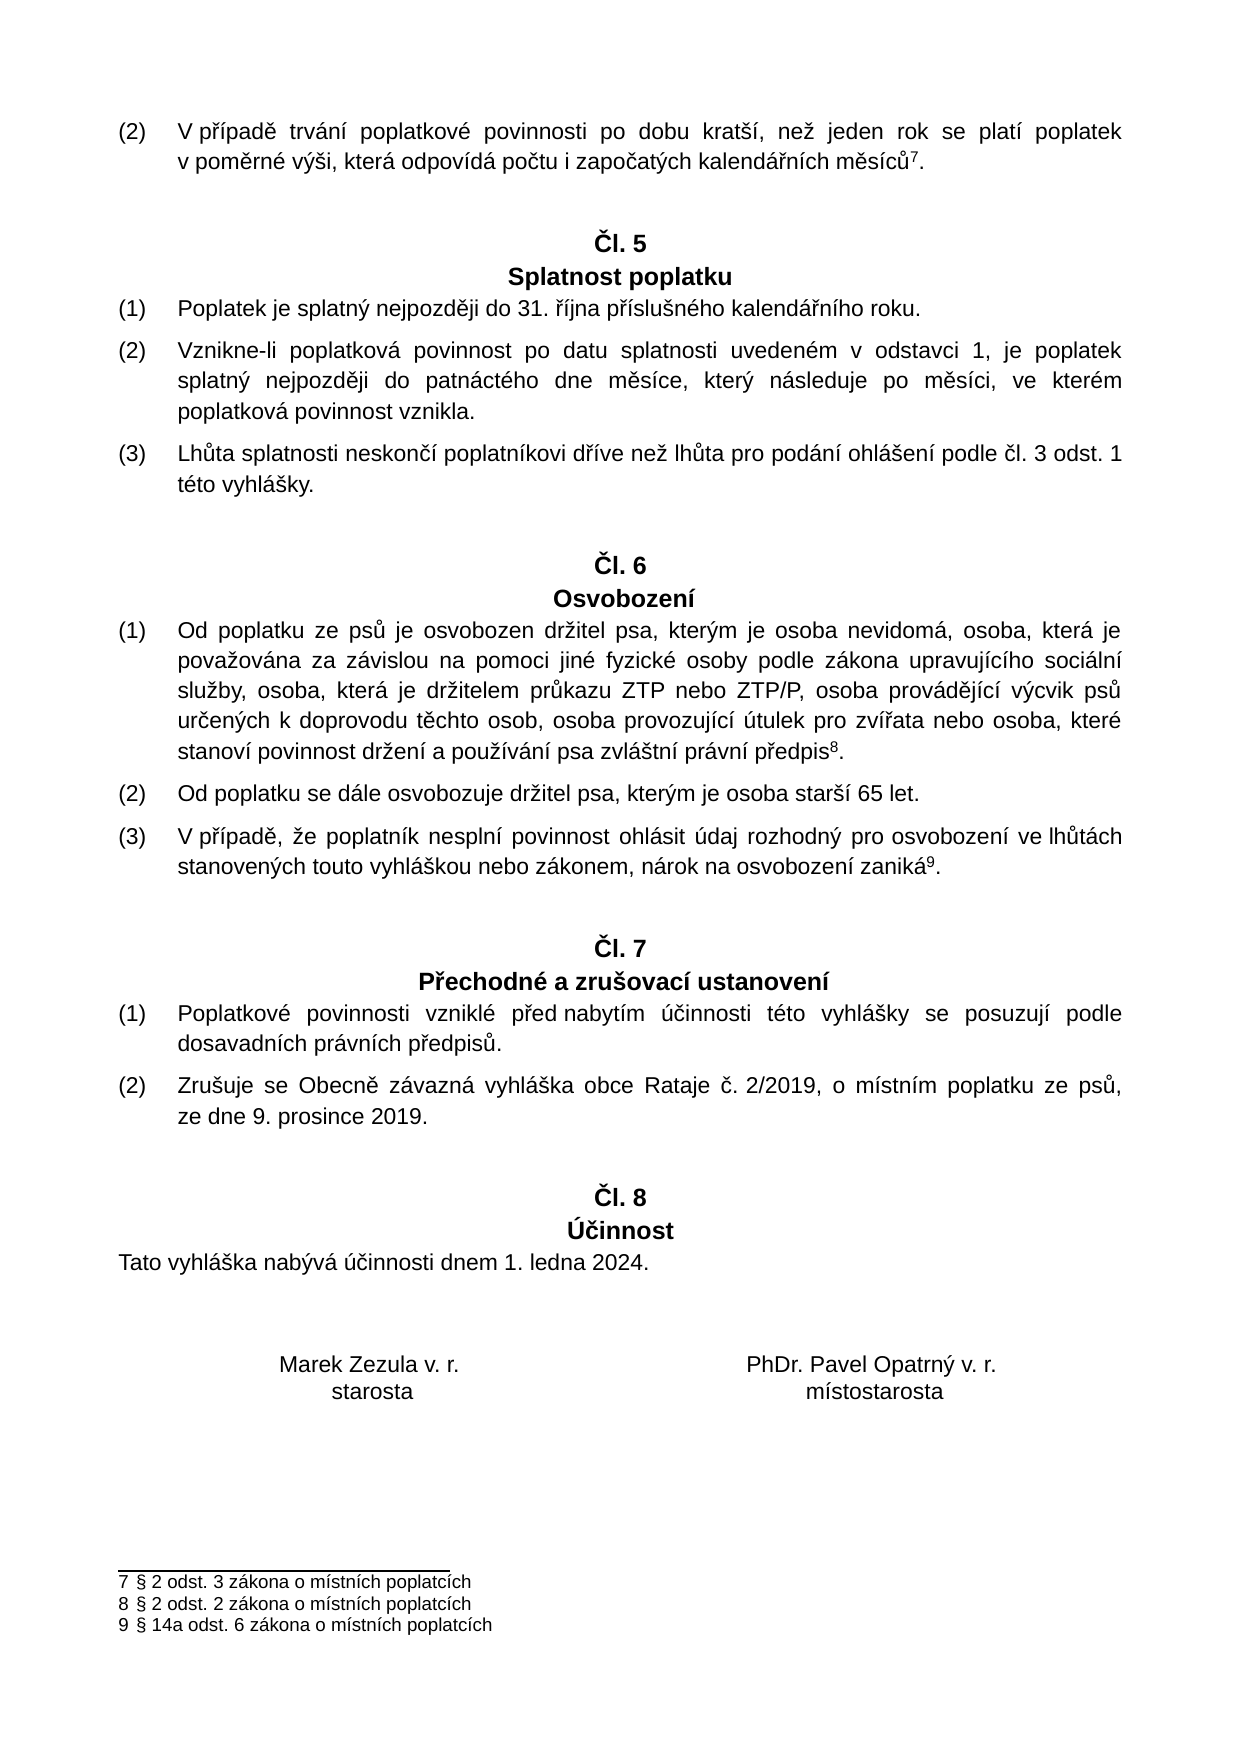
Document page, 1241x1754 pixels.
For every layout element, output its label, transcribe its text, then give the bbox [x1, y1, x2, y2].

subtitle Čl. 8 Účinnost [118, 1183, 1122, 1245]
subtitle Čl. 5 Splatnost poplatku [118, 228, 1122, 290]
text Tato vyhláška nabývá účinnosti dnem 1. ledna 2024. [118, 1249, 1122, 1275]
table_header Marek Zezula v. r. starosta [118, 1292, 620, 1410]
list § 2 odst. 2 zákona o místních poplatcích [118, 1592, 1122, 1614]
list V případě trvání poplatkové povinnosti po dobu kratší, než jeden rok se platí poplatek v poměrné výši, která odpovídá počtu i započatých kalendářních měsíců. [118, 118, 1122, 175]
list Poplatek je splatný nejpozději do 31. října příslušného kalendářního roku. [118, 294, 1122, 321]
table_cell [620, 1410, 1122, 1528]
list Lhůta splatnosti neskončí poplatníkovi dříve než lhůta pro podání ohlášení podle čl. 3 odst. 1 této vyhlášky. [118, 440, 1122, 497]
list Vznikne-li poplatková povinnost po datu splatnosti uvedeném v odstavci 1, je poplatek splatný nejpozději do patnáctého dne měsíce, který následuje po měsíci, ve kterém poplatková povinnost vznikla. [118, 337, 1122, 424]
list Od poplatku se dále osvobozuje držitel psa, kterým je osoba starší 65 let. [118, 780, 1122, 807]
list § 14a odst. 6 zákona o místních poplatcích [118, 1614, 1122, 1635]
list V případě, že poplatník nesplní povinnost ohlásit údaj rozhodný pro osvobození ve lhůtách stanovených touto vyhláškou nebo zákonem, nárok na osvobození zaniká. [118, 823, 1122, 880]
table_header PhDr. Pavel Opatrný v. r. místostarosta [620, 1292, 1122, 1410]
list Poplatkové povinnosti vzniklé před nabytím účinnosti této vyhlášky se posuzují podle dosavadních právních předpisů. [118, 999, 1122, 1056]
list § 2 odst. 3 zákona o místních poplatcích [118, 1571, 1122, 1592]
list Od poplatku ze psů je osvobozen držitel psa, kterým je osoba nevidomá, osoba, která je považována za závislou na pomoci jiné fyzické osoby podle zákona upravujícího sociální služby, osoba, která je držitelem průkazu ZTP nebo ZTP/P, osoba provádějící výcvik psů určených k doprovodu těchto osob, osoba provozující útulek pro zvířata nebo osoba, které stanoví povinnost držení a používání psa zvláštní právní předpis. [118, 617, 1122, 764]
list Zrušuje se Obecně závazná vyhláška obce Rataje č. 2/2019, o místním poplatku ze psů, ze dne 9. prosince 2019. [118, 1072, 1122, 1129]
subtitle Čl. 7 Přechodné a zrušovací ustanovení [118, 933, 1122, 995]
table_cell [118, 1410, 620, 1528]
subtitle Čl. 6 Osvobození [118, 551, 1122, 613]
